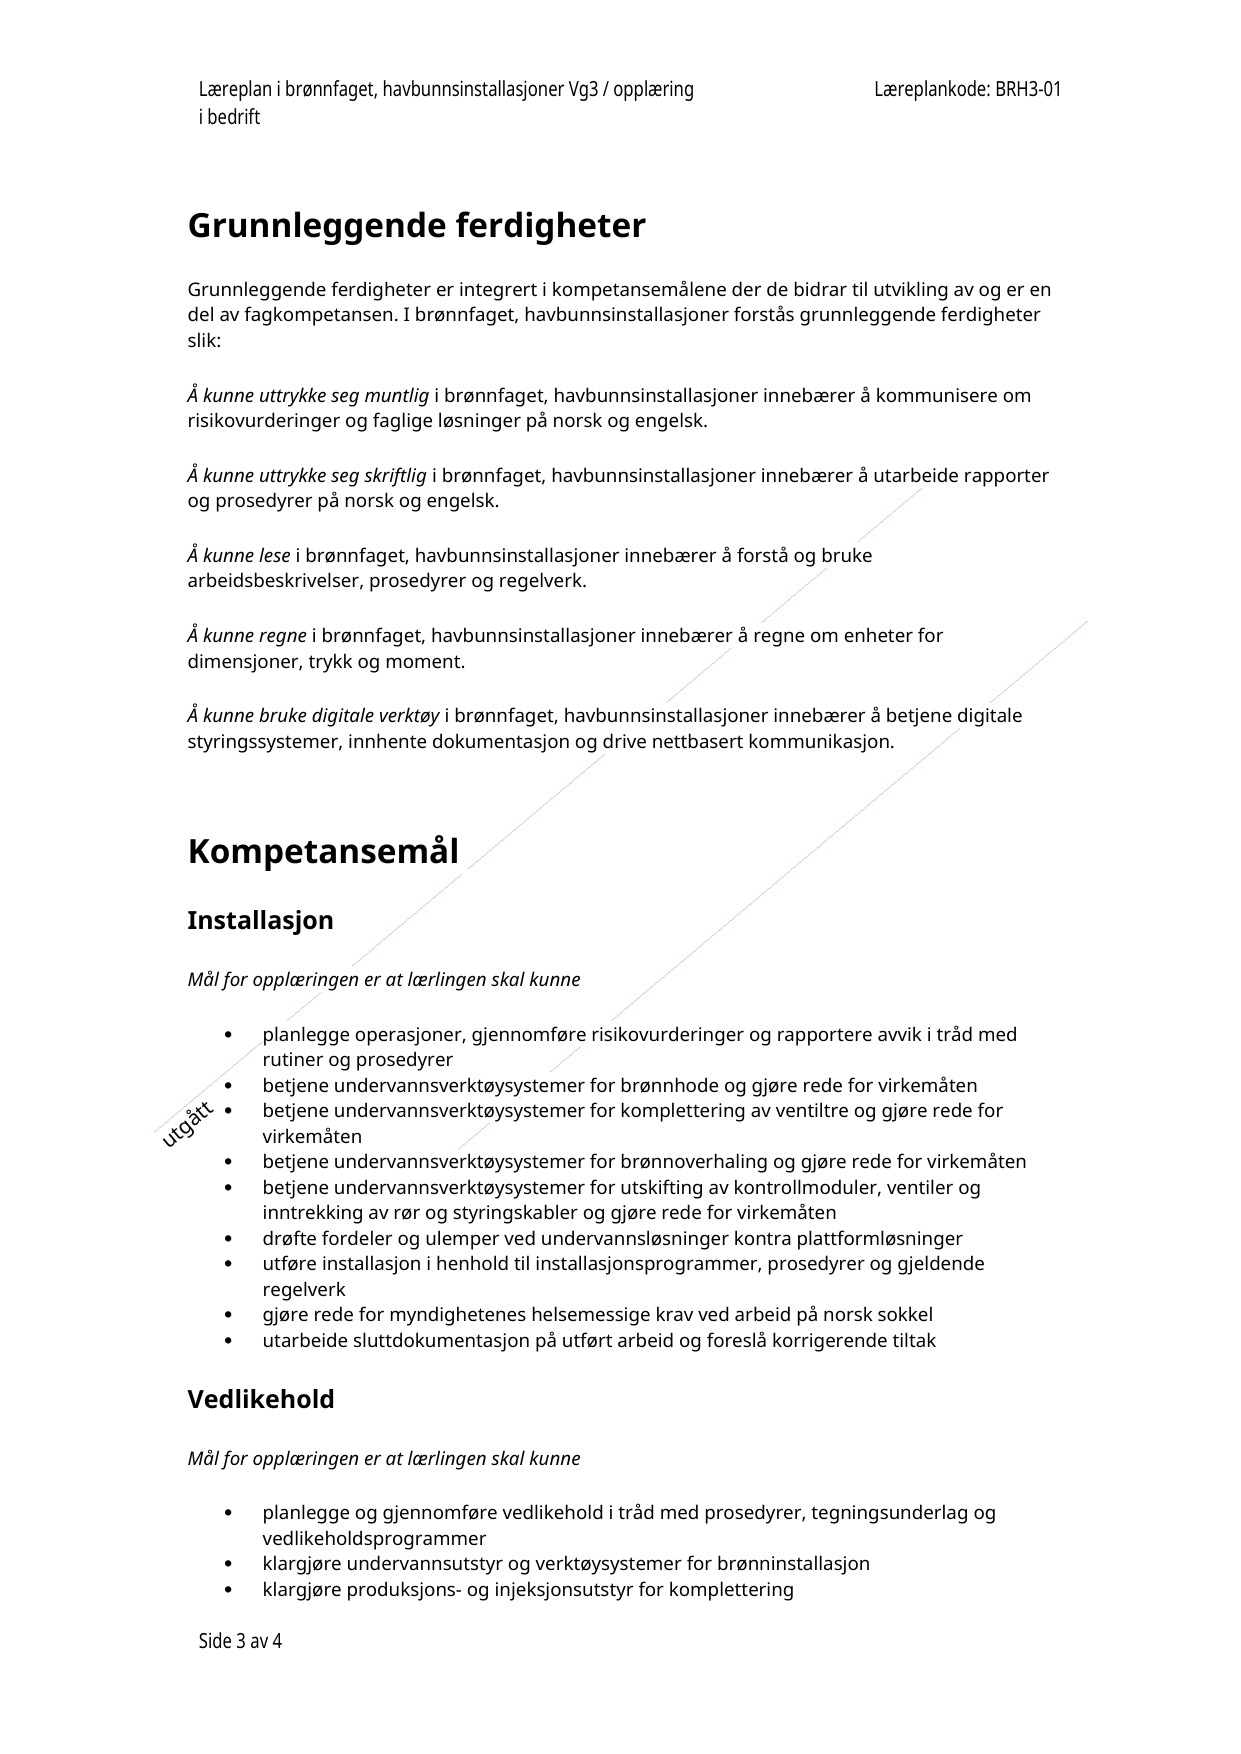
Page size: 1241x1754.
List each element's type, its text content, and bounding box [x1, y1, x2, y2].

list planlegge operasjoner, gjennomføre risikovurderinger og rapportere avvik i tråd med rutiner og prosedyrer [552, 1021, 1053, 1072]
text Grunnleggende ferdigheter er integrert i kompetansemålene der de bidrar til utvikling av og er en del av fagkompetansen. I brønnfaget, havbunnsinstallasjoner forstås grunnleggende ferdigheter slik: [221, 276, 1053, 353]
text Mål for opplæringen er at lærlingen skal kunne [588, 1445, 1053, 1471]
list klargjøre produksjons- og injeksjonsutstyr for komplettering [794, 1576, 1053, 1602]
subtitle Installasjon [388, 903, 750, 937]
list betjene undervannsverktøysystemer for utskifting av kontrollmoduler, ventiler og inntrekking av rør og styringskabler og gjøre rede for virkemåten [399, 1174, 1053, 1225]
list planlegge og gjennomføre vedlikehold i tråd med prosedyrer, tegningsunderlag og vedlikeholdsprogrammer [486, 1500, 1053, 1551]
list utføre installasjon i henhold til installasjonsprogrammer, prosedyrer og gjeldende regelverk [225, 1251, 263, 1302]
list drøfte fordeler og ulemper ved undervannsløsninger kontra plattformløsninger [963, 1225, 1053, 1251]
list betjene undervannsverktøysystemer for komplettering av ventiltre og gjøre rede for virkemåten [362, 1123, 487, 1148]
text Å kunne regne i brønnfaget, havbunnsinstallasjoner innebærer å regne om enheter for dimensjoner, trykk og moment. [466, 648, 729, 673]
text Å kunne lese i brønnfaget, havbunnsinstallasjoner innebærer å forstå og bruke arbeidsbeskrivelser, prosedyrer og regelverk. [587, 568, 825, 593]
subtitle Kompetansemål [788, 783, 1053, 874]
text Å kunne bruke digitale verktøy i brønnfaget, havbunnsinstallasjoner innebærer å betjene digitale styringssystemer, innhente dokumentasjon og drive nettbasert kommunikasjon. [931, 703, 1053, 754]
subtitle Kompetansemål [468, 783, 568, 867]
subtitle Vedlikehold [335, 1382, 1053, 1416]
text Mål for opplæringen er at lærlingen skal kunne [588, 966, 675, 992]
subtitle Grunnleggende ferdigheter [655, 156, 1053, 247]
list betjene undervannsverktøysystemer for brønnoverhaling og gjøre rede for virkemåten [225, 1148, 458, 1174]
text Å kunne uttrykke seg skriftlig i brønnfaget, havbunnsinstallasjoner innebærer å utarbeide rapporter og prosedyrer på norsk og engelsk. [500, 488, 920, 513]
list klargjøre undervannsutstyr og verktøysystemer for brønninstallasjon [871, 1551, 1053, 1576]
text Å kunne regne i brønnfaget, havbunnsinstallasjoner innebærer å regne om enheter for dimensjoner, trykk og moment. [703, 622, 1053, 673]
list utarbeide sluttdokumentasjon på utført arbeid og foreslå korrigerende tiltak [937, 1327, 1053, 1353]
list betjene undervannsverktøysystemer for komplettering av ventiltre og gjøre rede for virkemåten [461, 1097, 1053, 1148]
list utføre installasjon i henhold til installasjonsprogrammer, prosedyrer og gjeldende regelverk [346, 1251, 1053, 1302]
subtitle Kompetansemål [468, 783, 893, 874]
text Å kunne lese i brønnfaget, havbunnsinstallasjoner innebærer å forstå og bruke arbeidsbeskrivelser, prosedyrer og regelverk. [798, 542, 1053, 593]
text Mål for opplæringen er at lærlingen skal kunne [647, 966, 1053, 992]
text Å kunne uttrykke seg muntlig i brønnfaget, havbunnsinstallasjoner innebærer å kommunisere om risikovurderinger og faglige løsninger på norsk og engelsk. [187, 382, 1053, 433]
subtitle Installasjon [334, 903, 425, 937]
list betjene undervannsverktøysystemer for brønnhode og gjøre rede for virkemåten [978, 1072, 1053, 1097]
list gjøre rede for myndighetenes helsemessige krav ved arbeid på norsk sokkel [934, 1302, 1053, 1327]
list betjene undervannsverktøysystemer for utskifting av kontrollmoduler, ventiler og inntrekking av rør og styringskabler og gjøre rede for virkemåten [225, 1174, 397, 1225]
text Å kunne uttrykke seg skriftlig i brønnfaget, havbunnsinstallasjoner innebærer å utarbeide rapporter og prosedyrer på norsk og engelsk. [893, 462, 1053, 513]
list planlegge operasjoner, gjennomføre risikovurderinger og rapportere avvik i tråd med rutiner og prosedyrer [453, 1046, 579, 1072]
subtitle Installasjon [712, 903, 1053, 937]
list betjene undervannsverktøysystemer for brønnoverhaling og gjøre rede for virkemåten [460, 1148, 1053, 1174]
list betjene undervannsverktøysystemer for komplettering av ventiltre og gjøre rede for virkemåten [225, 1097, 518, 1148]
